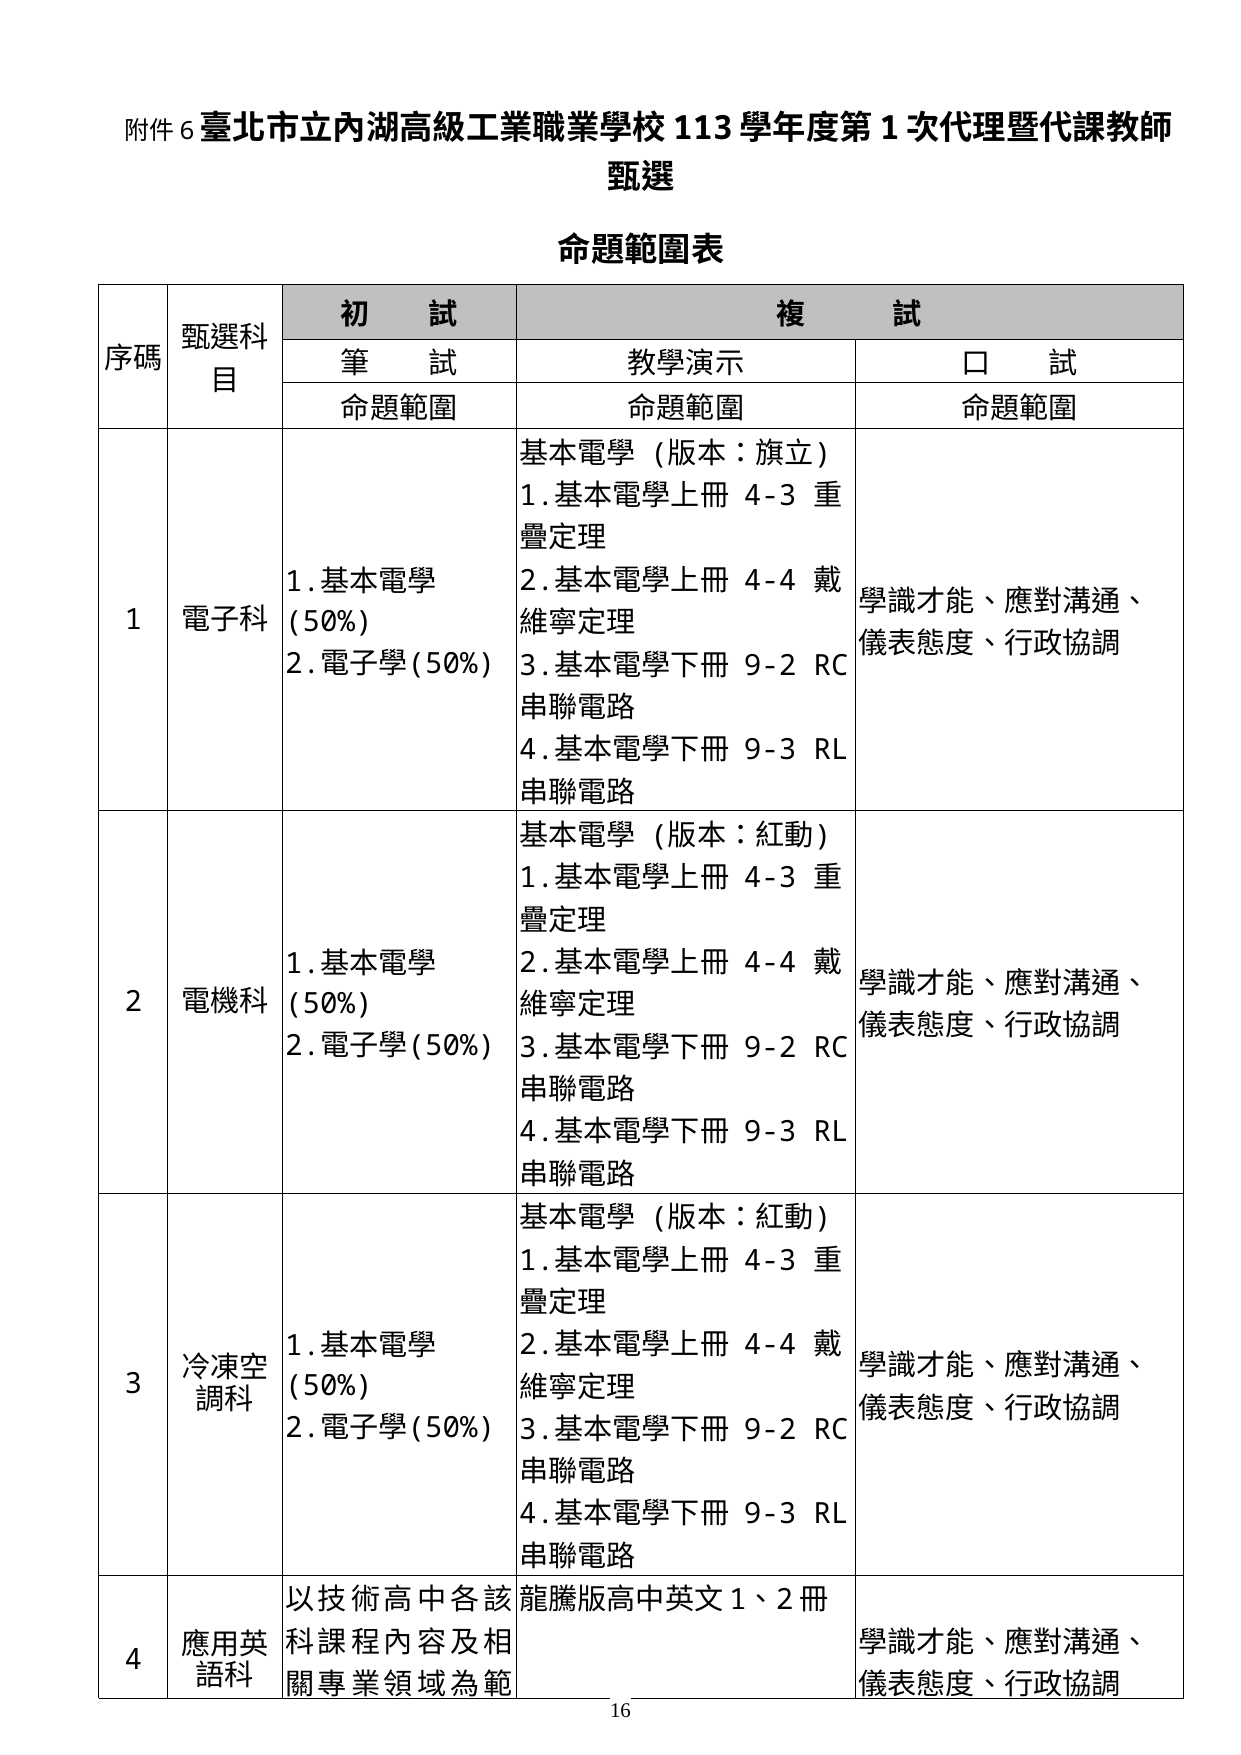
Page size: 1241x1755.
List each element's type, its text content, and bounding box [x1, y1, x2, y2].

table_cell 1 [99, 429, 167, 810]
table_cell 1.基本電學(50%) 2.電子學(50%) [283, 811, 516, 1193]
table_cell 基本電學 (版本：紅動) 1.基本電學上冊 4-3 重疊定理 2.基本電學上冊 4-4 戴維寧定理 3.基本電學下冊 9-2 RC串聯電路 4.基本電學下冊 9-3 RL串聯電路 [517, 811, 855, 1193]
table_cell 應用英語科 [168, 1576, 282, 1698]
table_cell 3 [99, 1194, 167, 1575]
table_cell 電子科 [168, 429, 282, 810]
table_cell 初 試 [283, 285, 516, 339]
table_cell 龍騰版高中英文1、2冊 [517, 1576, 855, 1698]
table_cell 序碼 [99, 285, 167, 428]
table_header 附件6臺北市立內湖高級工業職業學校113學年度第1次代理暨代課教師甄選 命題範圍表 [99, 89, 1183, 283]
table_cell 1.基本電學(50%) 2.電子學(50%) [283, 429, 516, 810]
table_cell 基本電學 (版本：紅動) 1.基本電學上冊 4-3 重疊定理 2.基本電學上冊 4-4 戴維寧定理 3.基本電學下冊 9-2 RC串聯電路 4.基本電學下冊 9-3 RL串聯電路 [517, 1194, 855, 1575]
table_cell 2 [99, 811, 167, 1193]
table_cell 筆 試 [283, 340, 516, 382]
table_cell 1.基本電學(50%) 2.電子學(50%) [283, 1194, 516, 1575]
table_cell 學識才能、應對溝通、 儀表態度、行政協調 [856, 429, 1183, 810]
table_cell 學識才能、應對溝通、 儀表態度、行政協調 [856, 811, 1183, 1193]
table_cell 教學演示 [517, 340, 855, 382]
table_cell 冷凍空調科 [168, 1194, 282, 1575]
table_cell 學識才能、應對溝通、 儀表態度、行政協調 [856, 1194, 1183, 1575]
table_cell 口 試 [856, 340, 1183, 382]
table_cell 4 [99, 1576, 167, 1698]
table_cell 以技術高中各該科課程內容及相關專業領域為範圍 [283, 1576, 516, 1698]
table_cell 學識才能、應對溝通、 儀表態度、行政協調 [856, 1576, 1183, 1698]
table_cell 複 試 [517, 285, 1183, 339]
table_cell 基本電學 (版本：旗立) 1.基本電學上冊 4-3 重疊定理 2.基本電學上冊 4-4 戴維寧定理 3.基本電學下冊 9-2 RC串聯電路 4.基本電學下冊 9-3 RL串聯電路 [517, 429, 855, 810]
table_cell 甄選科目 [168, 285, 282, 428]
table_cell 命題範圍 [283, 383, 516, 428]
table_cell 電機科 [168, 811, 282, 1193]
table_cell 命題範圍 [856, 383, 1183, 428]
table_cell 命題範圍 [517, 383, 855, 428]
